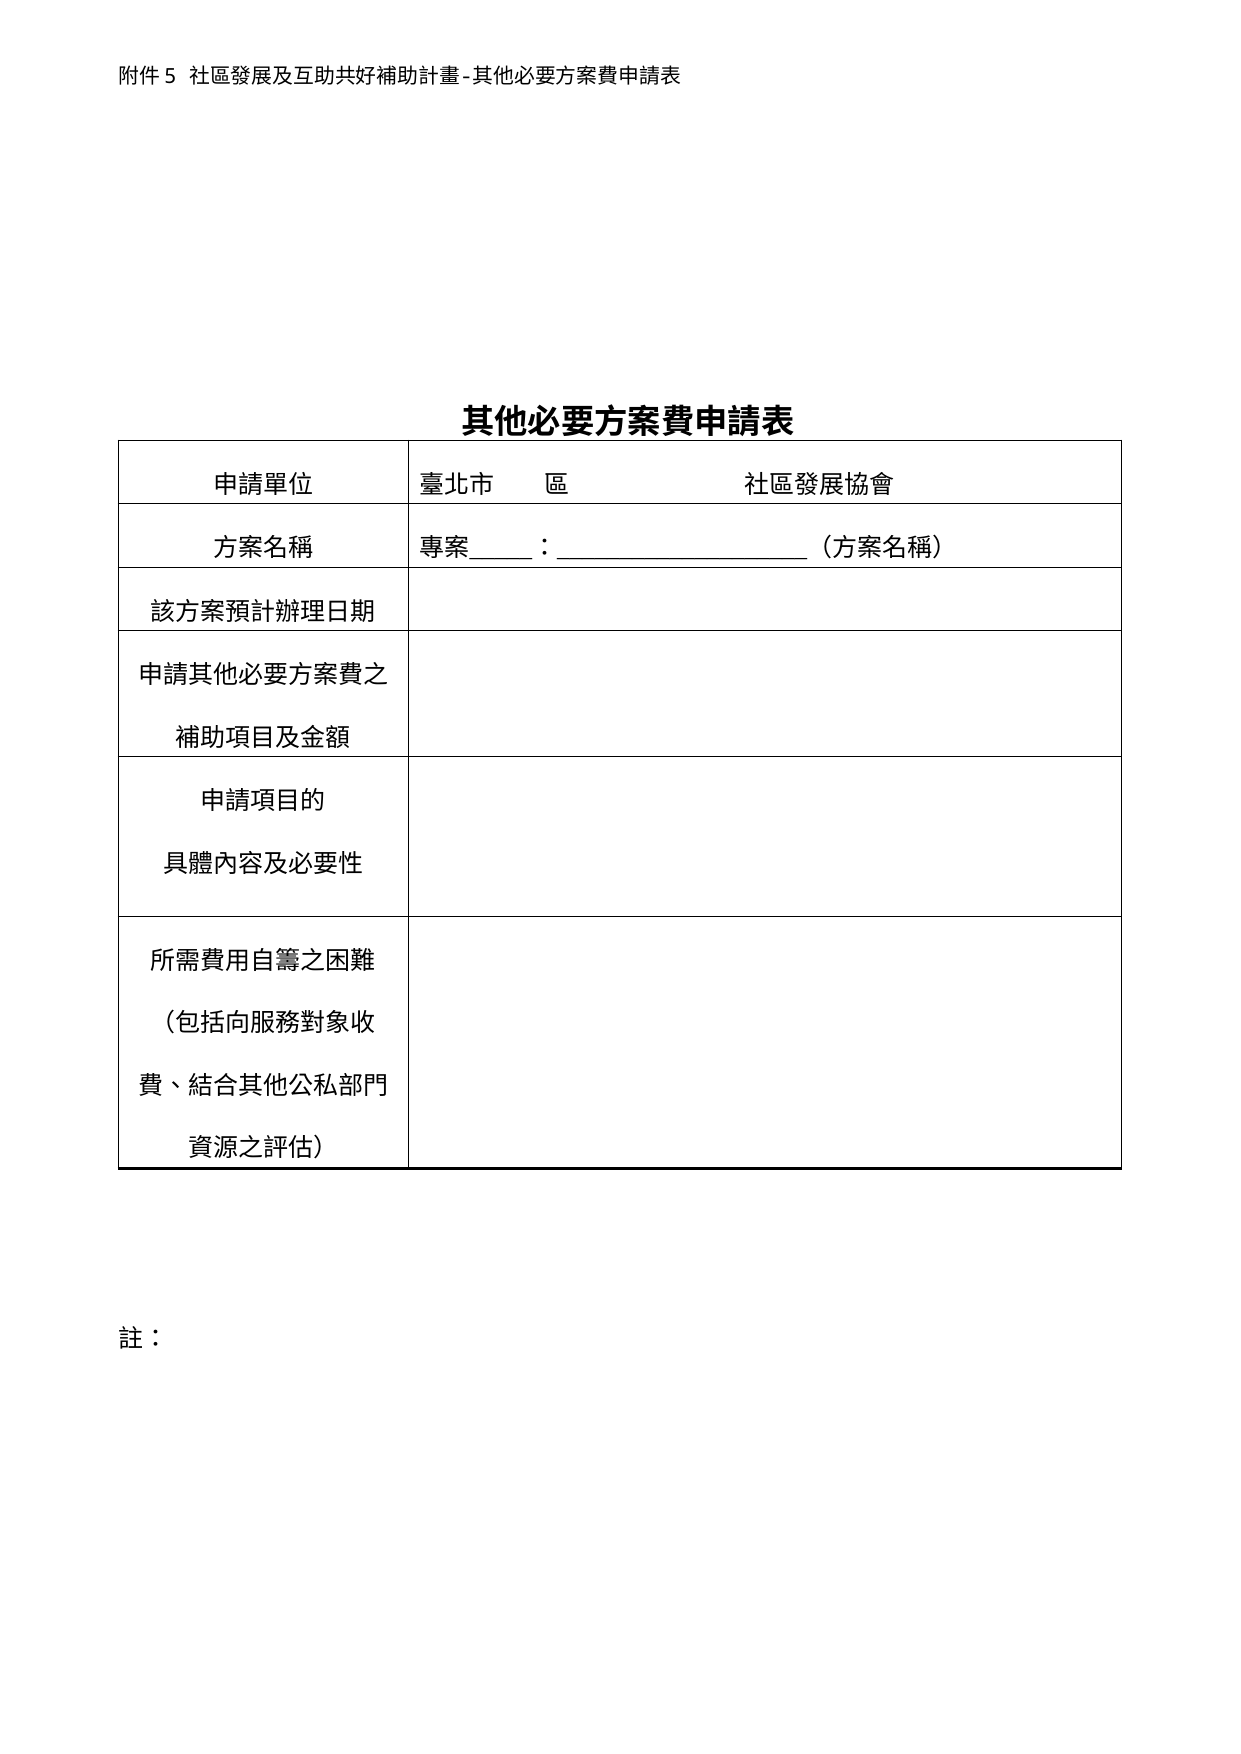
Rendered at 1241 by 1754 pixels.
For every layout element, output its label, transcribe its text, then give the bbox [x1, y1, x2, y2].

table_cell [409, 917, 1121, 1167]
table_cell 專案_____：____________________（方案名稱） [409, 504, 1121, 567]
table_cell 該方案預計辦理日期 [119, 568, 408, 630]
text 註： [118, 1295, 1137, 1357]
table_cell 申請項目的 具體內容及必要性 [119, 757, 408, 916]
table_cell [409, 631, 1121, 756]
table_cell [409, 568, 1121, 630]
table_cell 申請其他必要方案費之 補助項目及金額 [119, 631, 408, 756]
table_header 申請單位 [119, 441, 408, 503]
table_cell 方案名稱 [119, 504, 408, 567]
text 其他必要方案費申請表 [118, 377, 1137, 439]
table_cell 所需費用自籌之困難（包括向服務對象收費、結合其他公私部門資源之評估） [119, 917, 408, 1167]
table_header 臺北市 區 社區發展協會 [409, 441, 1121, 503]
table_cell [409, 757, 1121, 916]
